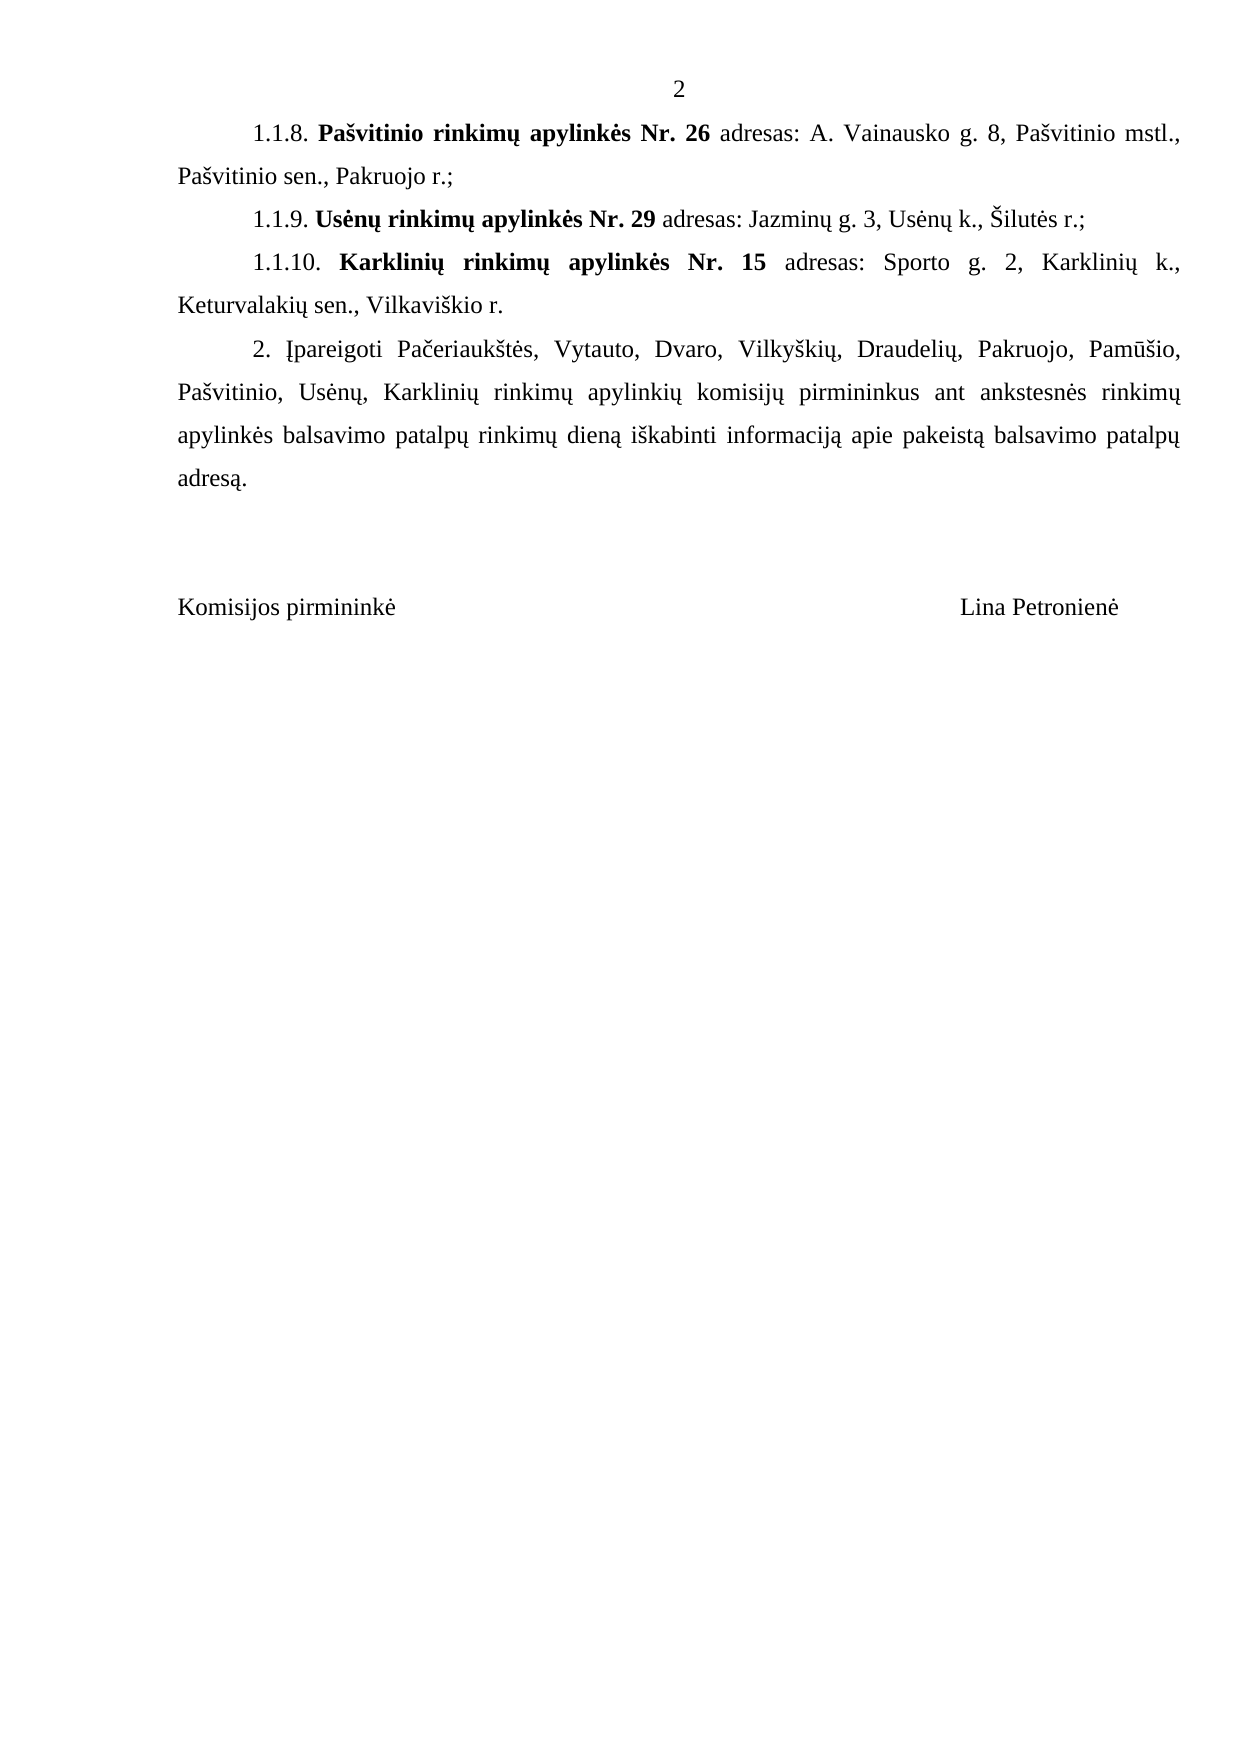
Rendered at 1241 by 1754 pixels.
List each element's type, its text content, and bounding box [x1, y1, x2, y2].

text 2. Įpareigoti Pačeriaukštės, Vytauto, Dvaro, Vilkyškių, Draudelių, Pakruojo, Pamūšio, Pašvitinio, Usėnų, Karklinių rinkimų apylinkių komisijų pirmininkus ant ankstesnės rinkimų apylinkės balsavimo patalpų rinkimų dieną iškabinti informaciją apie pakeistą balsavimo patalpų adresą. [177, 334, 1181, 492]
text 1.1.10. Karklinių rinkimų apylinkės Nr. 15 adresas: Sporto g. 2, Karklinių k., Keturvalakių sen., Vilkaviškio r. [177, 247, 1181, 319]
text Komisijos pirmininkė Lina Petronienė [177, 592, 1181, 621]
text 1.1.8. Pašvitinio rinkimų apylinkės Nr. 26 adresas: A. Vainausko g. 8, Pašvitinio mstl., Pašvitinio sen., Pakruojo r.; [177, 118, 1181, 190]
text 1.1.9. Usėnų rinkimų apylinkės Nr. 29 adresas: Jazminų g. 3, Usėnų k., Šilutės r.; [177, 204, 1181, 233]
